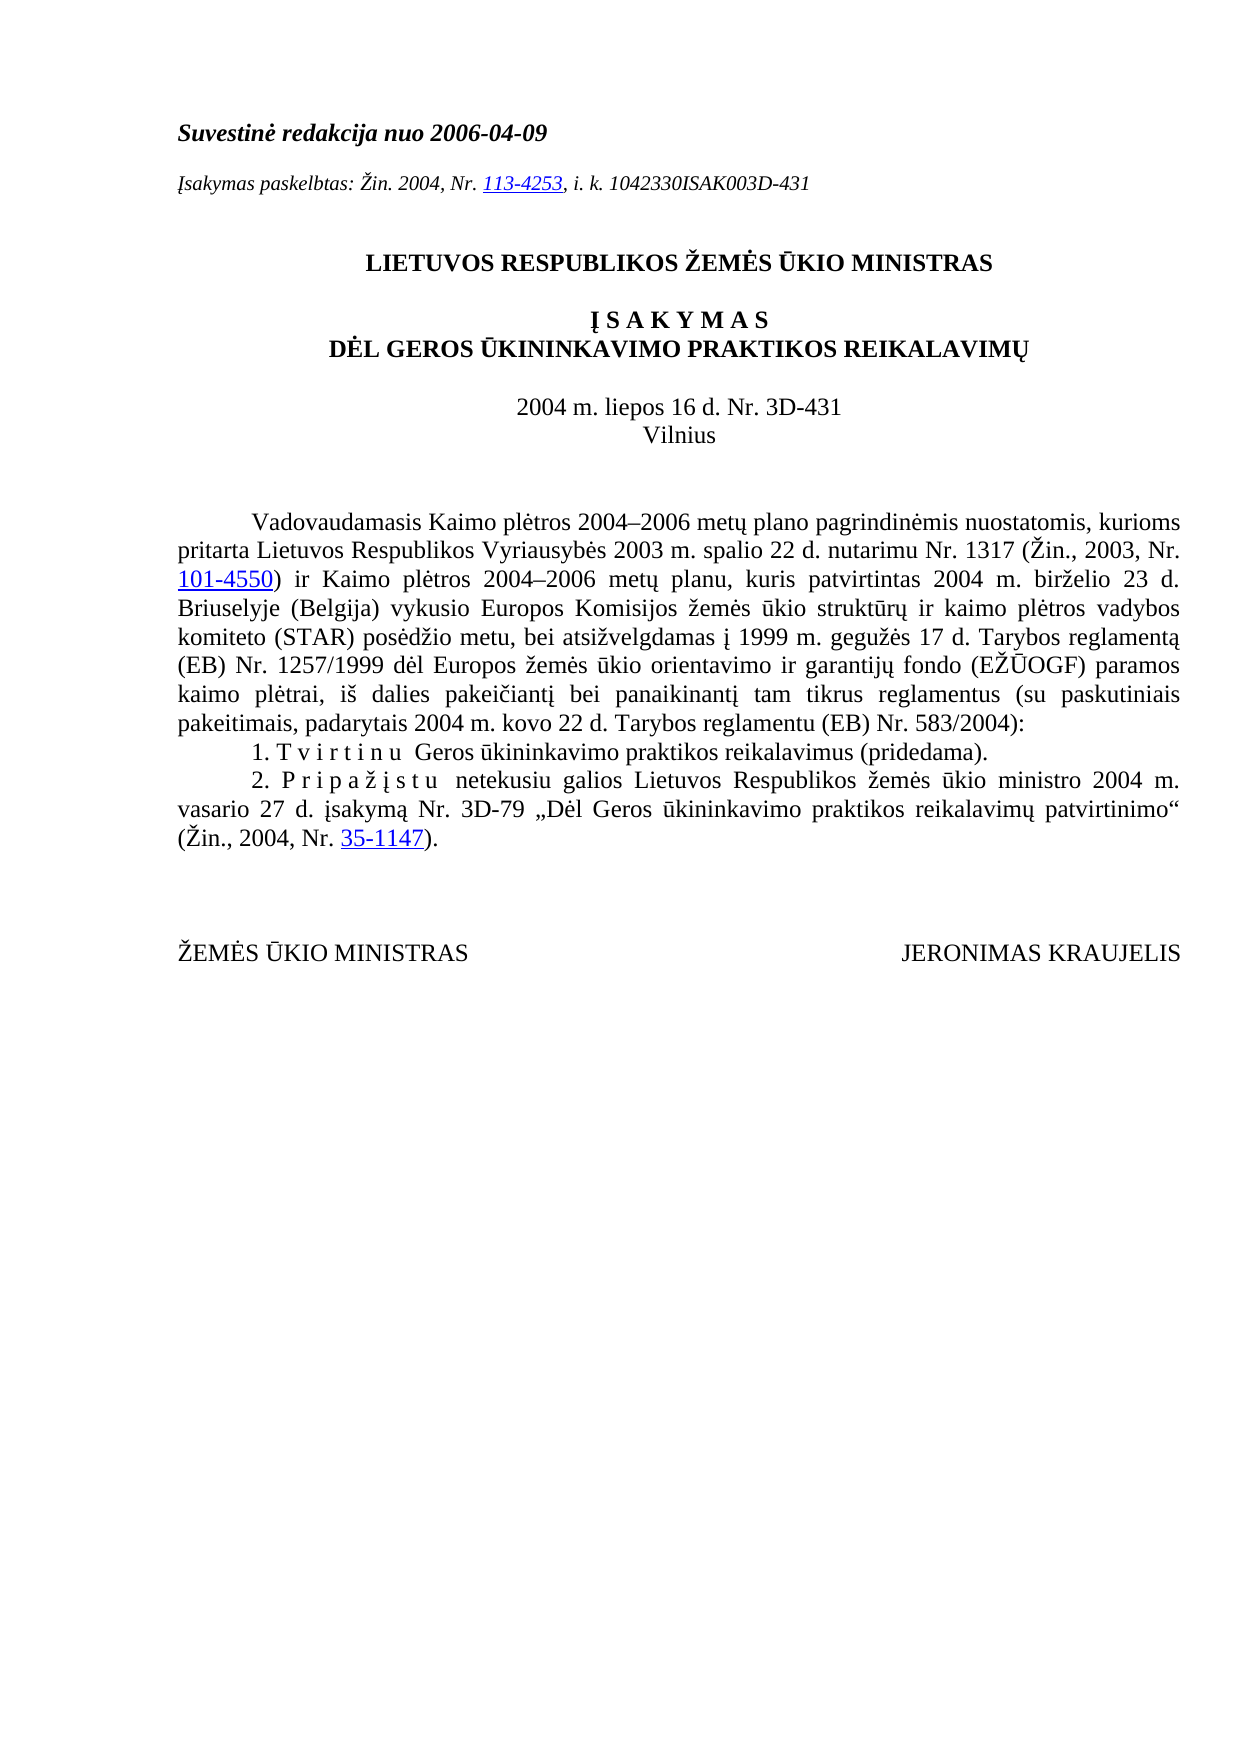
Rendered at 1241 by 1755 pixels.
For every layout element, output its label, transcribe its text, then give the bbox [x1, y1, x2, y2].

text Vadovaudamasis Kaimo plėtros 2004–2006 metų plano pagrindinėmis nuostatomis, kurioms pritarta Lietuvos Respublikos Vyriausybės 2003 m. spalio 22 d. nutarimu Nr. 1317 (Žin., 2003, Nr. 101-4550) ir Kaimo plėtros 2004–2006 metų planu, kuris patvirtintas 2004 m. birželio 23 d. Briuselyje (Belgija) vykusio Europos Komisijos žemės ūkio struktūrų ir kaimo plėtros vadybos komiteto (STAR) posėdžio metu, bei atsižvelgdamas į 1999 m. gegužės 17 d. Tarybos reglamentą (EB) Nr. 1257/1999 dėl Europos žemės ūkio orientavimo ir garantijų fondo (EŽŪOGF) paramos kaimo plėtrai, iš dalies pakeičiantį bei panaikinantį tam tikrus reglamentus (su paskutiniais pakeitimais, padarytais 2004 m. kovo 22 d. Tarybos reglamentu (EB) Nr. 583/2004): [177, 507, 1181, 737]
text Įsakymas paskelbtas: Žin. 2004, Nr. 113-4253, i. k. 1042330ISAK003D-431 [177, 171, 1181, 195]
text 2. Pripažįstu netekusiu galios Lietuvos Respublikos žemės ūkio ministro 2004 m. vasario 27 d. įsakymą Nr. 3D-79 „Dėl Geros ūkininkavimo praktikos reikalavimų patvirtinimo“ (Žin., 2004, Nr. 35-1147). [177, 765, 1181, 852]
text Suvestinė redakcija nuo 2006-04-09 [177, 118, 1181, 147]
text Į S A K Y M A S [177, 305, 1181, 334]
text Vilnius [177, 420, 1181, 449]
text 1. Tvirtinu Geros ūkininkavimo praktikos reikalavimus (pridedama). [177, 737, 1181, 765]
text LIETUVOS RESPUBLIKOS ŽEMĖS ŪKIO MINISTRAS [177, 248, 1181, 277]
text 2004 m. liepos 16 d. Nr. 3D-431 [177, 392, 1181, 420]
text ŽEMĖS ŪKIO MINISTRAS JERONIMAS KRAUJELIS [177, 938, 1181, 967]
text DĖL GEROS ŪKININKAVIMO PRAKTIKOS REIKALAVIMŲ [177, 334, 1181, 363]
